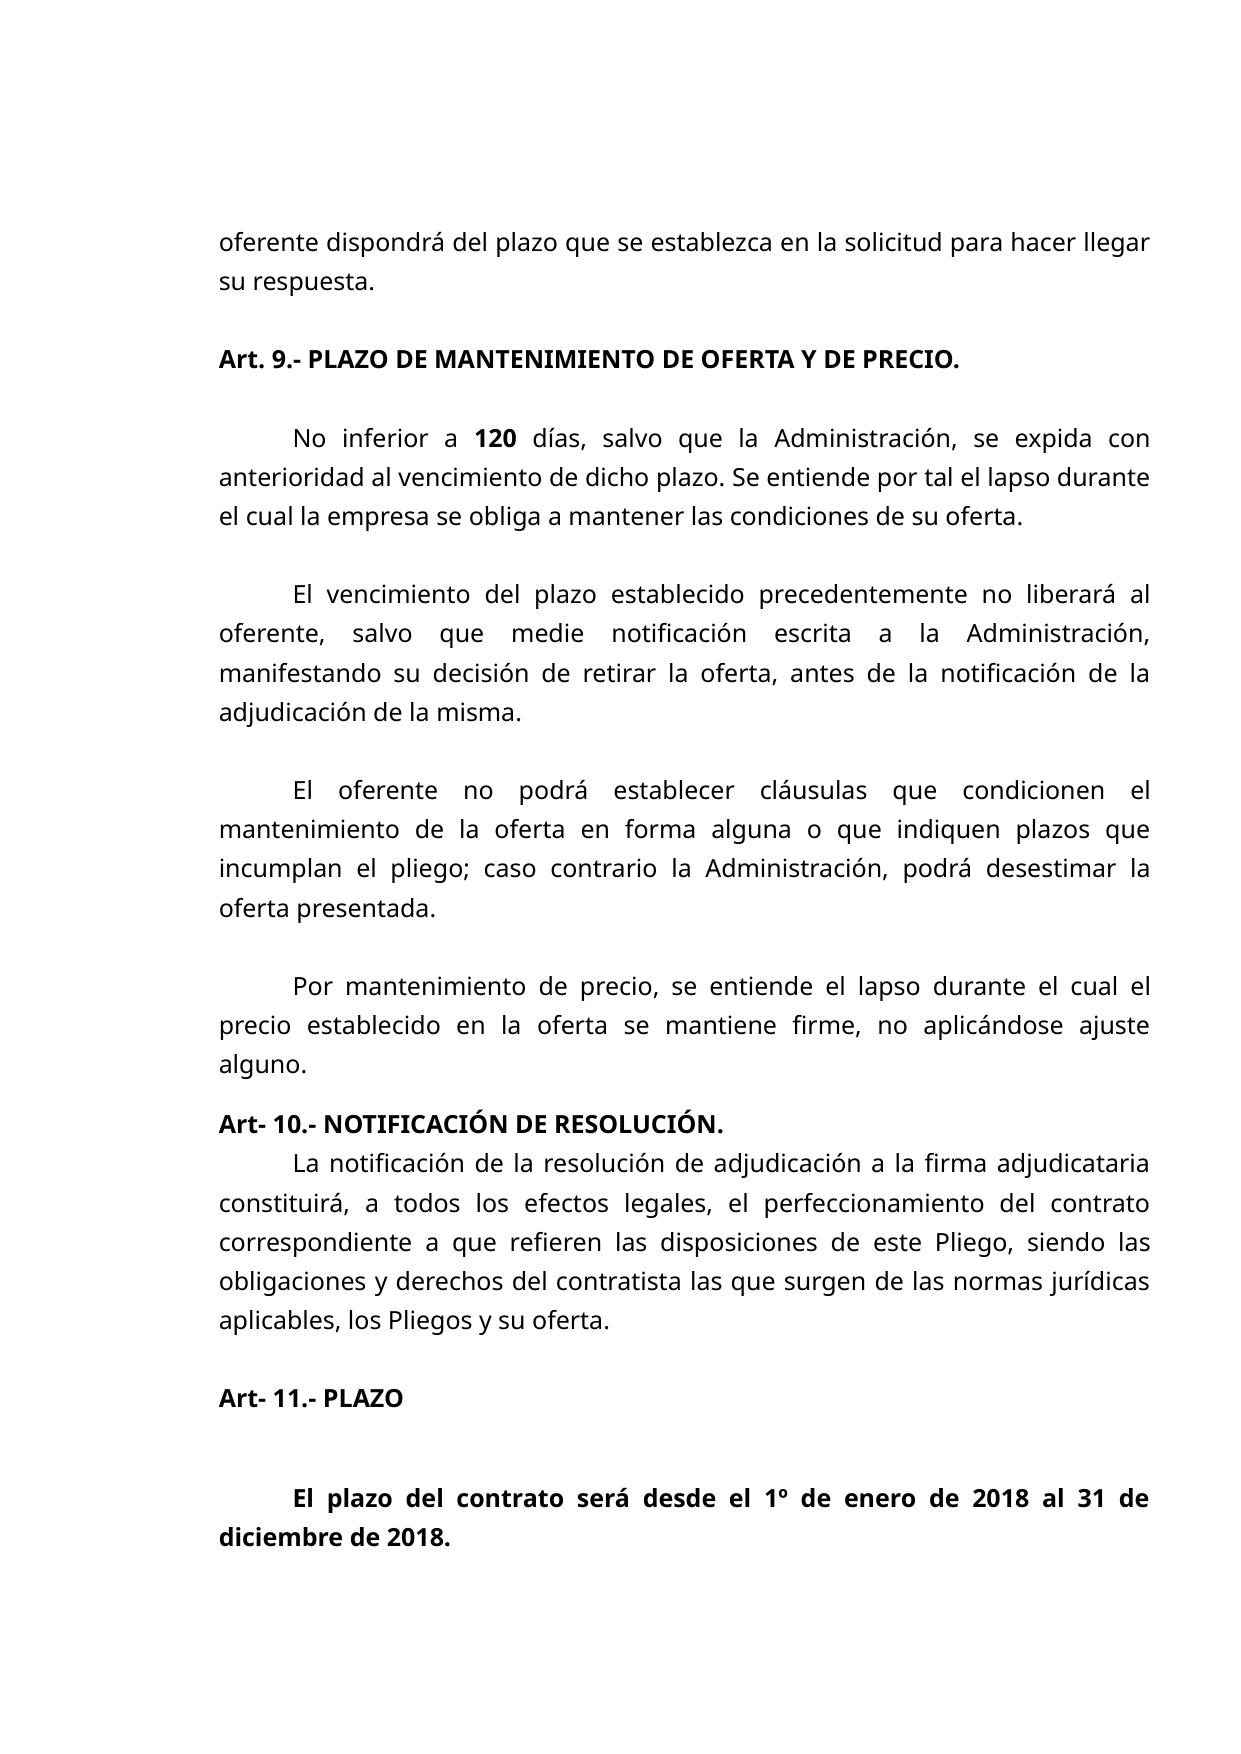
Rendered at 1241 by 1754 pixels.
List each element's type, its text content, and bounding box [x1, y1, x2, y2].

text Art- 11.- PLAZO [218, 1381, 1152, 1415]
text El oferente no podrá establecer cláusulas que condicionen el mantenimiento de la oferta en forma alguna o que indiquen plazos que incumplan el pliego; caso contrario la Administración, podrá desestimar la oferta presentada. [218, 773, 1152, 924]
text La notificación de la resolución de adjudicación a la firma adjudicataria constituirá, a todos los efectos legales, el perfeccionamiento del contrato correspondiente a que refieren las disposiciones de este Pliego, siendo las obligaciones y derechos del contratista las que surgen de las normas jurídicas aplicables, los Pliegos y su oferta. [218, 1146, 1152, 1337]
text Art- 10.- NOTIFICACIÓN DE RESOLUCIÓN. [218, 1107, 1152, 1141]
text oferente dispondrá del plazo que se establezca en la solicitud para hacer llegar su respuesta. [218, 224, 1152, 298]
text No inferior a 120 días, salvo que la Administración, se expida con anterioridad al vencimiento de dicho plazo. Se entiende por tal el lapso durante el cual la empresa se obliga a mantener las condiciones de su oferta. [218, 420, 1152, 533]
text El plazo del contrato será desde el 1º de enero de 2018 al 31 de diciembre de 2018. [218, 1480, 1152, 1553]
text Art. 9.- PLAZO DE MANTENIMIENTO DE OFERTA Y DE PRECIO. [218, 342, 1152, 376]
text El vencimiento del plazo establecido precedentemente no liberará al oferente, salvo que medie notificación escrita a la Administración, manifestando su decisión de retirar la oferta, antes de la notificación de la adjudicación de la misma. [218, 577, 1152, 728]
text Por mantenimiento de precio, se entiende el lapso durante el cual el precio establecido en la oferta se mantiene firme, no aplicándose ajuste alguno. [218, 969, 1152, 1081]
